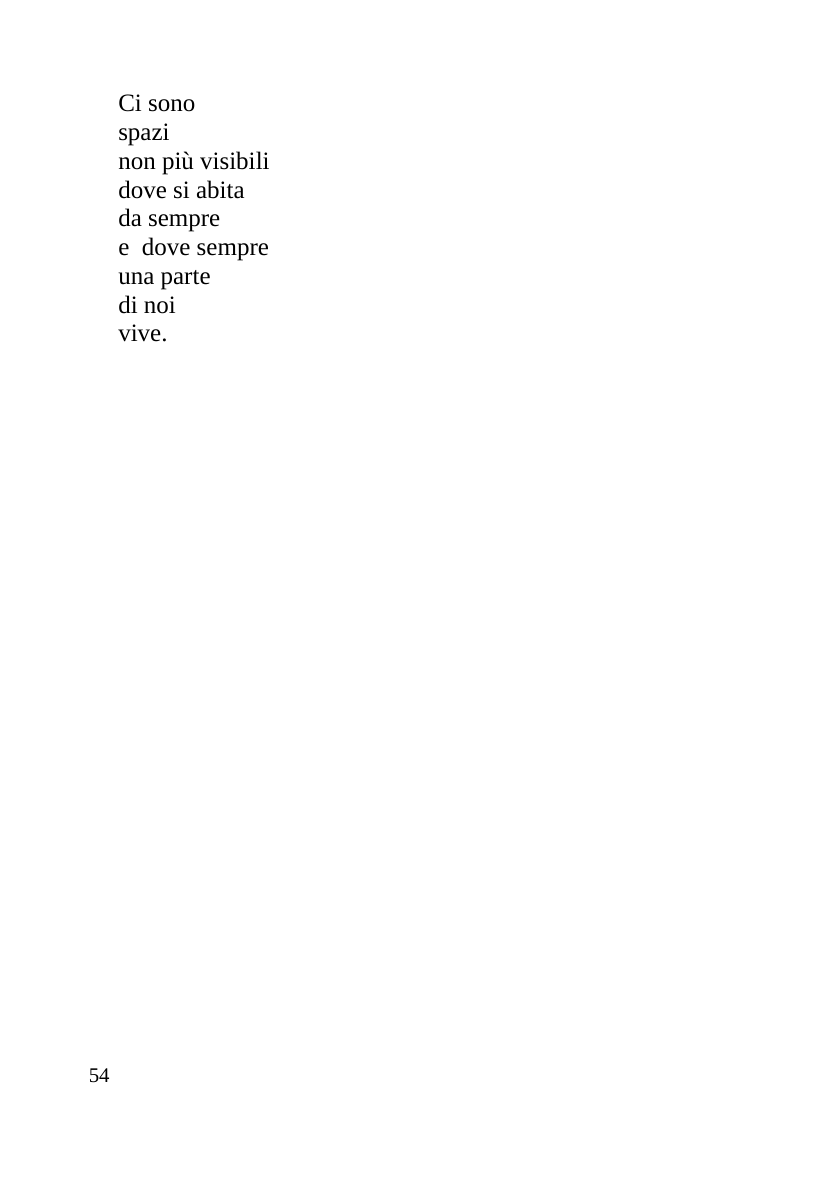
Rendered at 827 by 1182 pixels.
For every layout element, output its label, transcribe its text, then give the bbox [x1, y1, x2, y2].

text di noi [88, 290, 738, 318]
text non più visibili [88, 146, 738, 175]
text e dove sempre [88, 232, 738, 261]
text da sempre [88, 203, 738, 232]
text dove si abita [88, 175, 738, 203]
text vive. [88, 318, 738, 347]
text spazi [88, 117, 738, 146]
text una parte [88, 261, 738, 290]
text Ci sono [88, 88, 738, 117]
